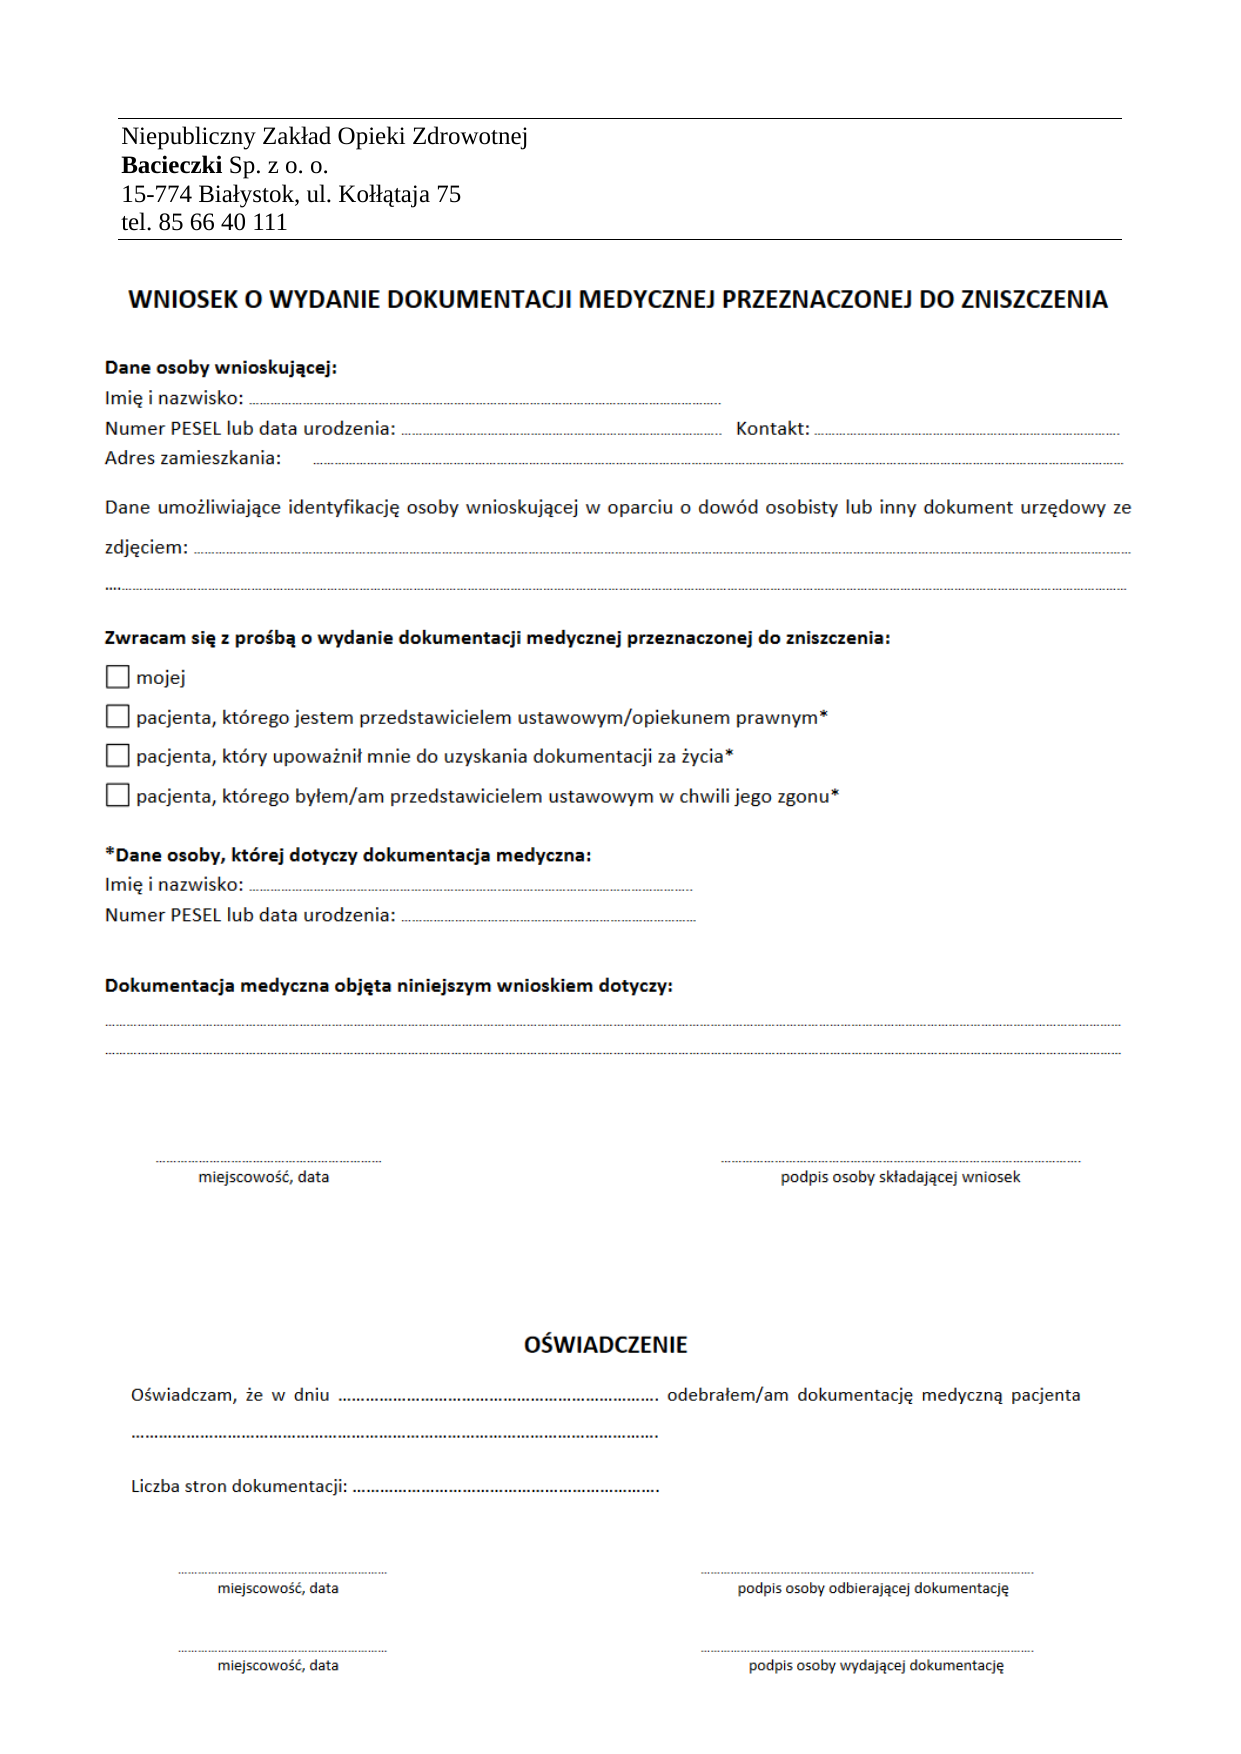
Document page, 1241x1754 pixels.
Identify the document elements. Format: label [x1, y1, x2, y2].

picture [118, 1316, 1123, 1754]
picture [59, 268, 1181, 1214]
